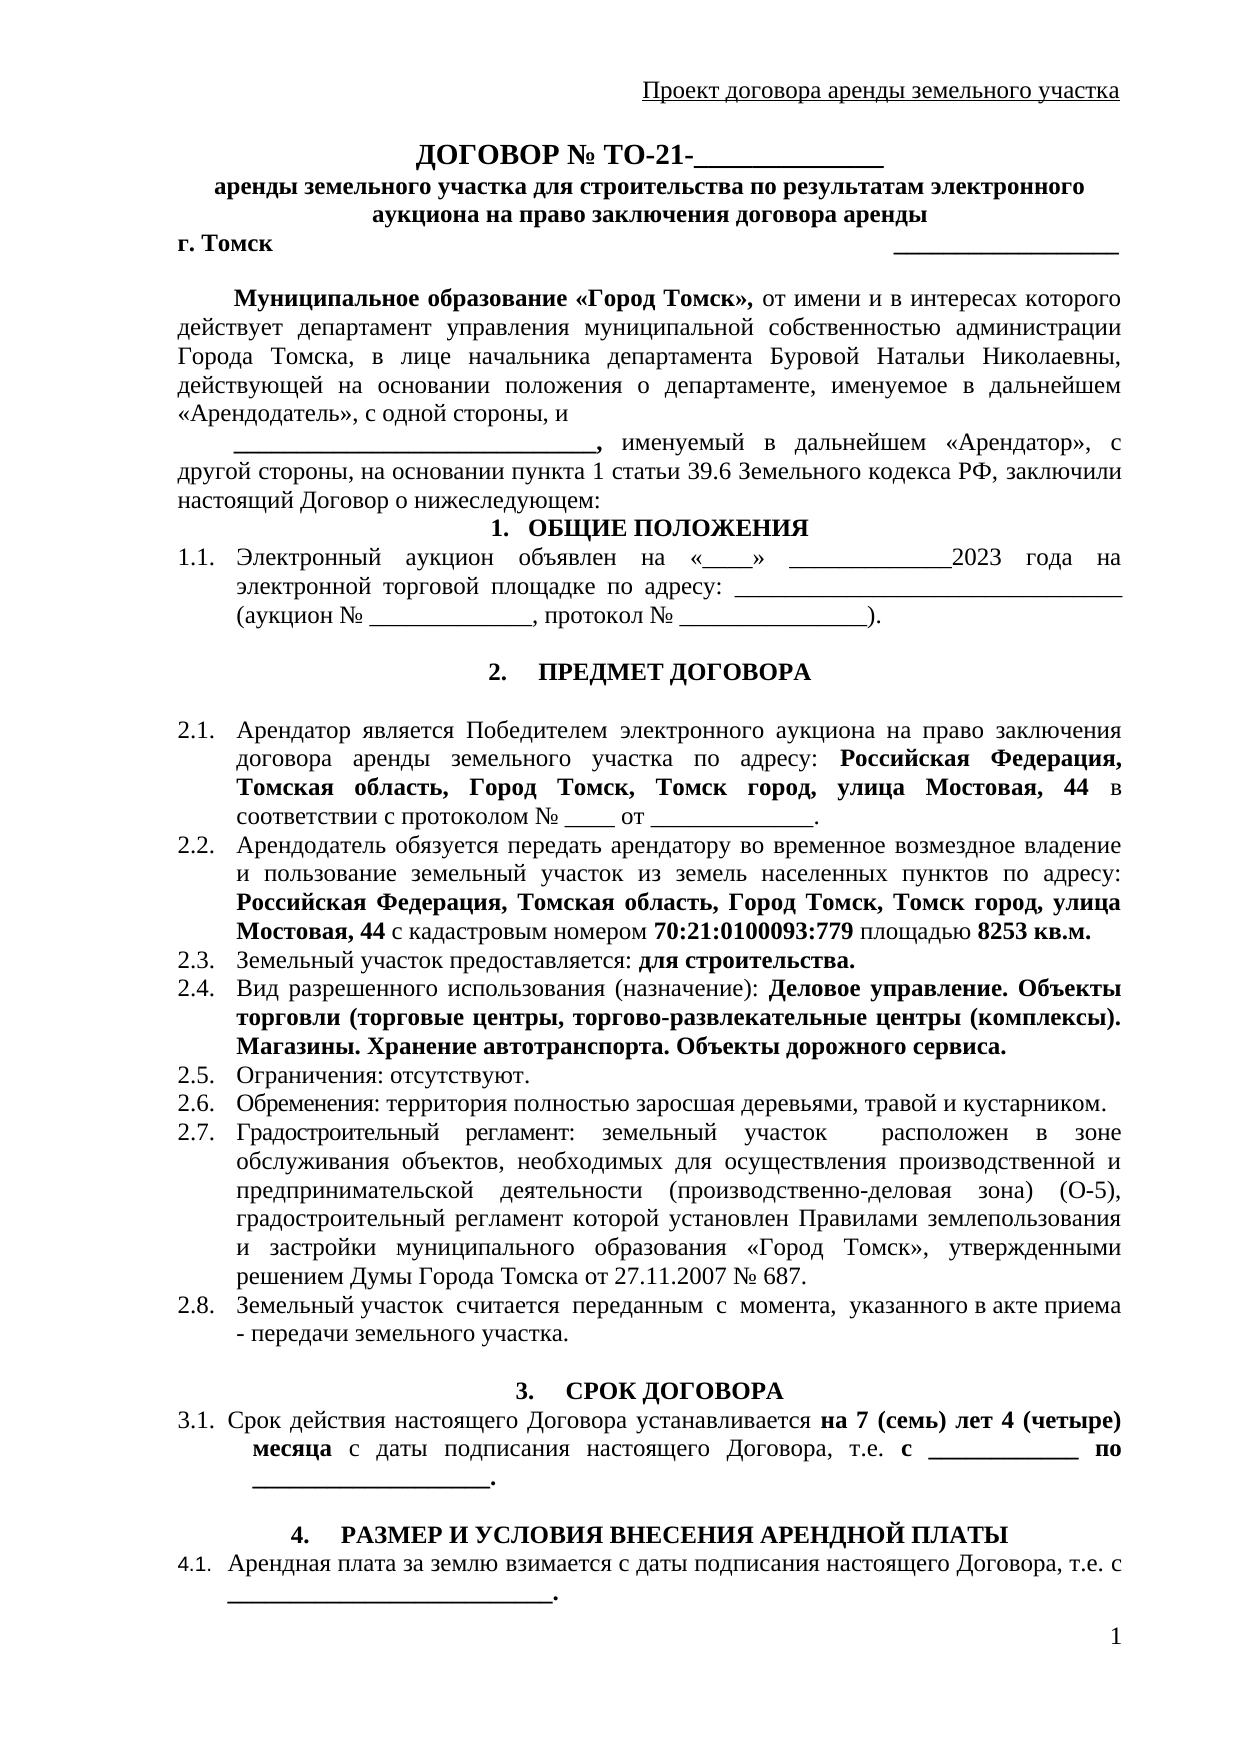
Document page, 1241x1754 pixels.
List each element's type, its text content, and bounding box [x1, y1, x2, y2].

list Арендная плата за землю взимается с даты подписания настоящего Договора, т.е. с __________________________. [177, 1548, 1122, 1606]
list СРОК ДОГОВОРА [177, 1376, 1122, 1405]
list Срок действия настоящего Договора устанавливается на 7 (семь) лет 4 (четыре) месяца с даты подписания настоящего Договора, т.е. с ____________ по ___________________. [177, 1405, 1122, 1491]
list Земельный участок предоставляется: для строительства. [177, 945, 1122, 973]
list ОБЩИЕ ПОЛОЖЕНИЯ [177, 513, 1122, 542]
list ПРЕДМЕТ ДОГОВОРА [177, 657, 1122, 686]
text ДОГОВОР № ТО-21-_____________ [177, 137, 1122, 171]
list Обременения: территория полностью заросшая деревьями, травой и кустарником. [177, 1088, 1122, 1117]
text Муниципальное образование «Город Томск», от имени и в интересах которого действует департамент управления муниципальной собственностью администрации Города Томска, в лице начальника департамента Буровой Натальи Николаевны, действующей на основании положения о департаменте, именуемое в дальнейшем «Арендодатель», с одной стороны, и [177, 283, 1122, 427]
subtitle аренды земельного участка для строительства по результатам электронного аукциона на право заключения договора аренды [177, 171, 1122, 228]
list Земельный участок считается переданным с момента, указанного в акте приема - передачи земельного участка. [177, 1290, 1122, 1347]
list Ограничения: отсутствуют. [177, 1060, 1122, 1088]
list Арендодатель обязуется передать арендатору во временное возмездное владение и пользование земельный участок из земель населенных пунктов по адресу: Российская Федерация, Томская область, Город Томск, Томск город, улица Мостовая, 44 с кадастровым номером 70:21:0100093:779 площадью 8253 кв.м. [177, 830, 1122, 945]
list Арендатор является Победителем электронного аукциона на право заключения договора аренды земельного участка по адресу: Российская Федерация, Томская область, Город Томск, Томск город, улица Мостовая, 44 в соответствии с протоколом № ____ от _____________. [177, 715, 1122, 830]
list РАЗМЕР И УСЛОВИЯ ВНЕСЕНИЯ АРЕНДНОЙ ПЛАТЫ [177, 1520, 1122, 1548]
text Проект договора аренды земельного участка [177, 75, 1122, 104]
text г. Томск __________________ [177, 228, 1122, 257]
text _____________________________, именуемый в дальнейшем «Арендатор», с другой стороны, на основании пункта 1 статьи 39.6 Земельного кодекса РФ, заключили настоящий Договор о нижеследующем: [177, 427, 1122, 513]
list Электронный аукцион объявлен на «____» _____________2023 года на электронной торговой площадке по адресу: _______________________________ (аукцион № _____________, протокол № _______________). [177, 542, 1122, 628]
list Вид разрешенного использования (назначение): Деловое управление. Объекты торговли (торговые центры, торгово-развлекательные центры (комплексы). Магазины. Хранение автотранспорта. Объекты дорожного сервиса. [177, 973, 1122, 1060]
list Градостроительный регламент: земельный участок расположен в зоне обслуживания объектов, необходимых для осуществления производственной и предпринимательской деятельности (производственно-деловая зона) (О-5), градостроительный регламент которой установлен Правилами землепользования и застройки муниципального образования «Город Томск», утвержденными решением Думы Города Томска от 27.11.2007 № 687. [177, 1117, 1122, 1290]
